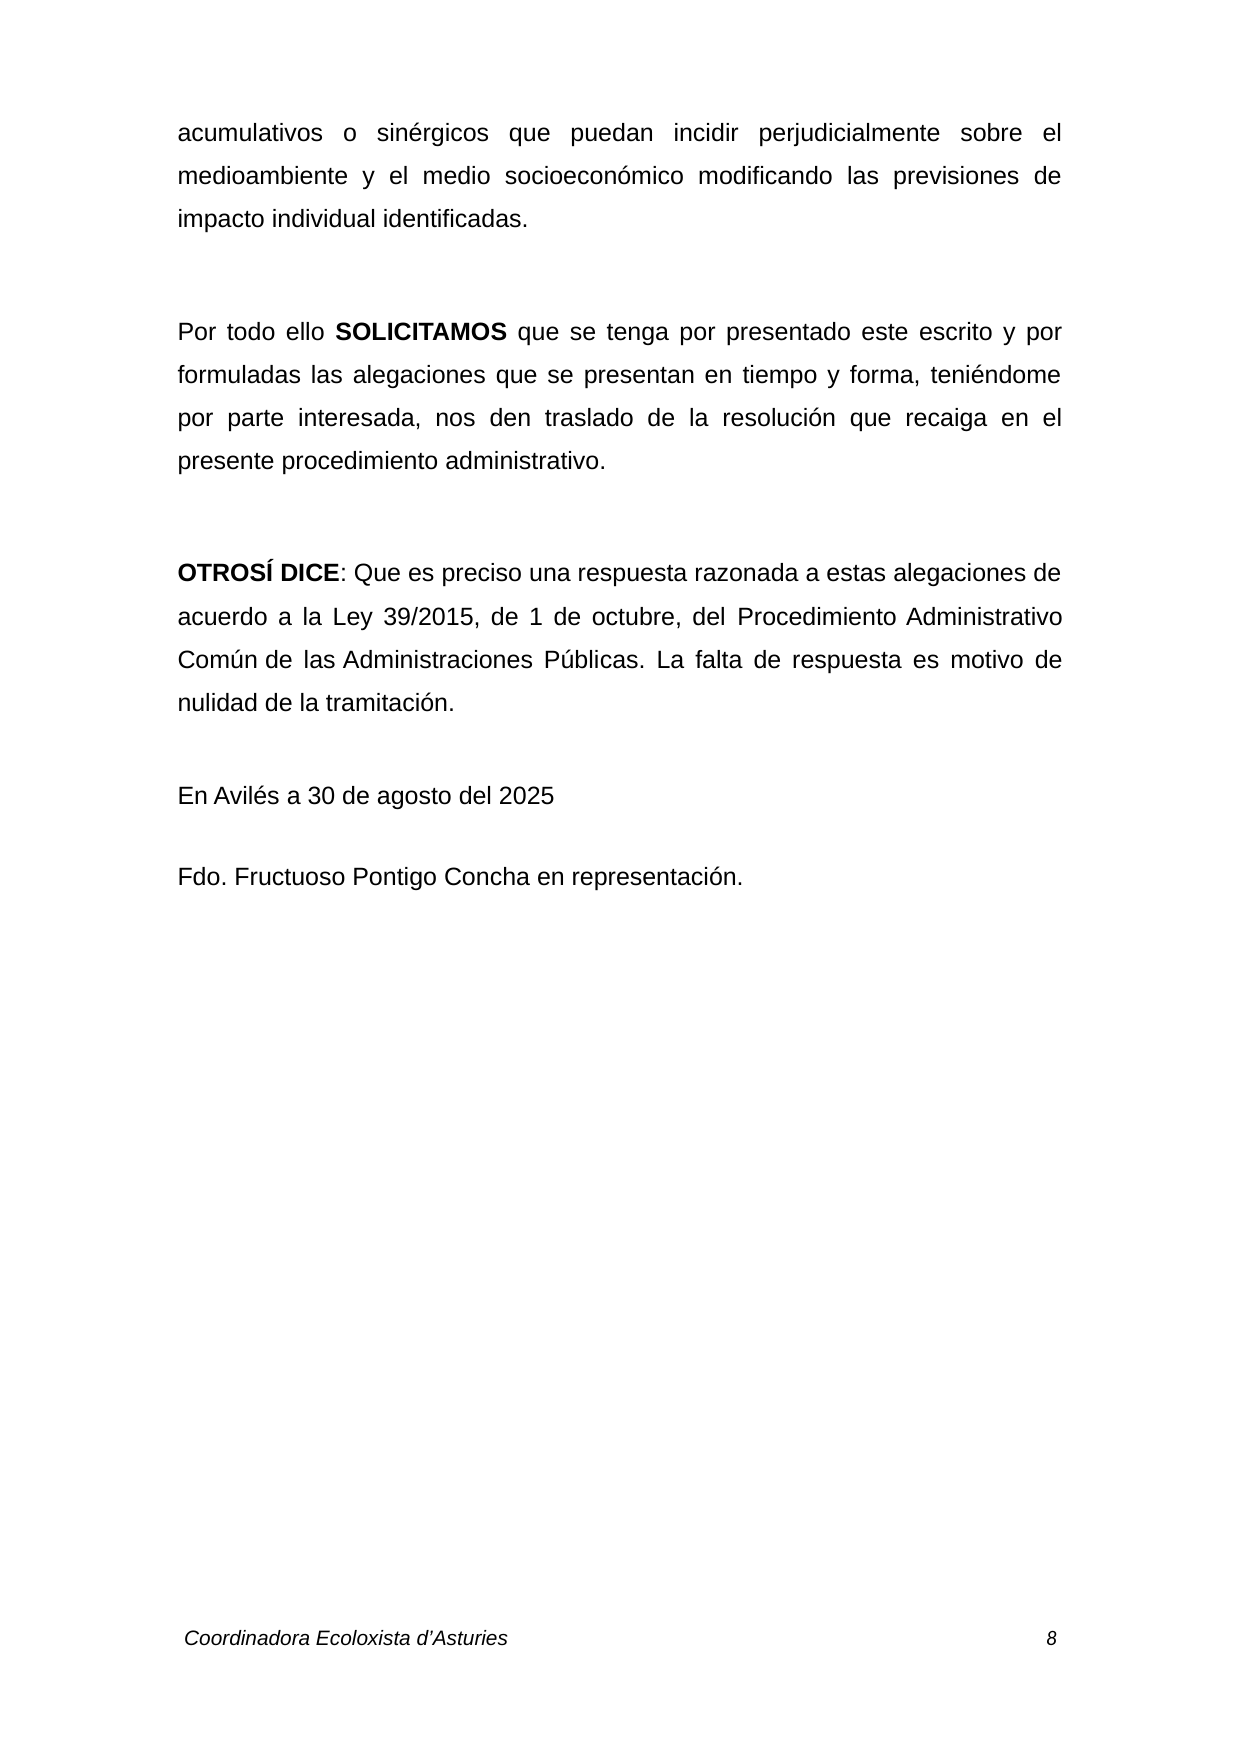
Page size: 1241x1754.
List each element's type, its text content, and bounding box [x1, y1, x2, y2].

text acumulativos o sinérgicos que puedan incidir perjudicialmente sobre el medioambiente y el medio socioeconómico modificando las previsiones de impacto individual identificadas. [177, 118, 1063, 233]
text OTROSÍ DICE: Que es preciso una respuesta razonada a estas alegaciones de acuerdo a la Ley 39/2015, de 1 de octubre, del Procedimiento Administrativo Común de las Administraciones Públicas. La falta de respuesta es motivo de nulidad de la tramitación. [177, 558, 1063, 716]
text Fdo. Fructuoso Pontigo Concha en representación. [177, 862, 1063, 891]
text En Avilés a 30 de agosto del 2025 [177, 781, 1063, 810]
text Por todo ello SOLICITAMOS que se tenga por presentado este escrito y por formuladas las alegaciones que se presentan en tiempo y forma, teniéndome por parte interesada, nos den traslado de la resolución que recaiga en el presente procedimiento administrativo. [177, 317, 1063, 475]
